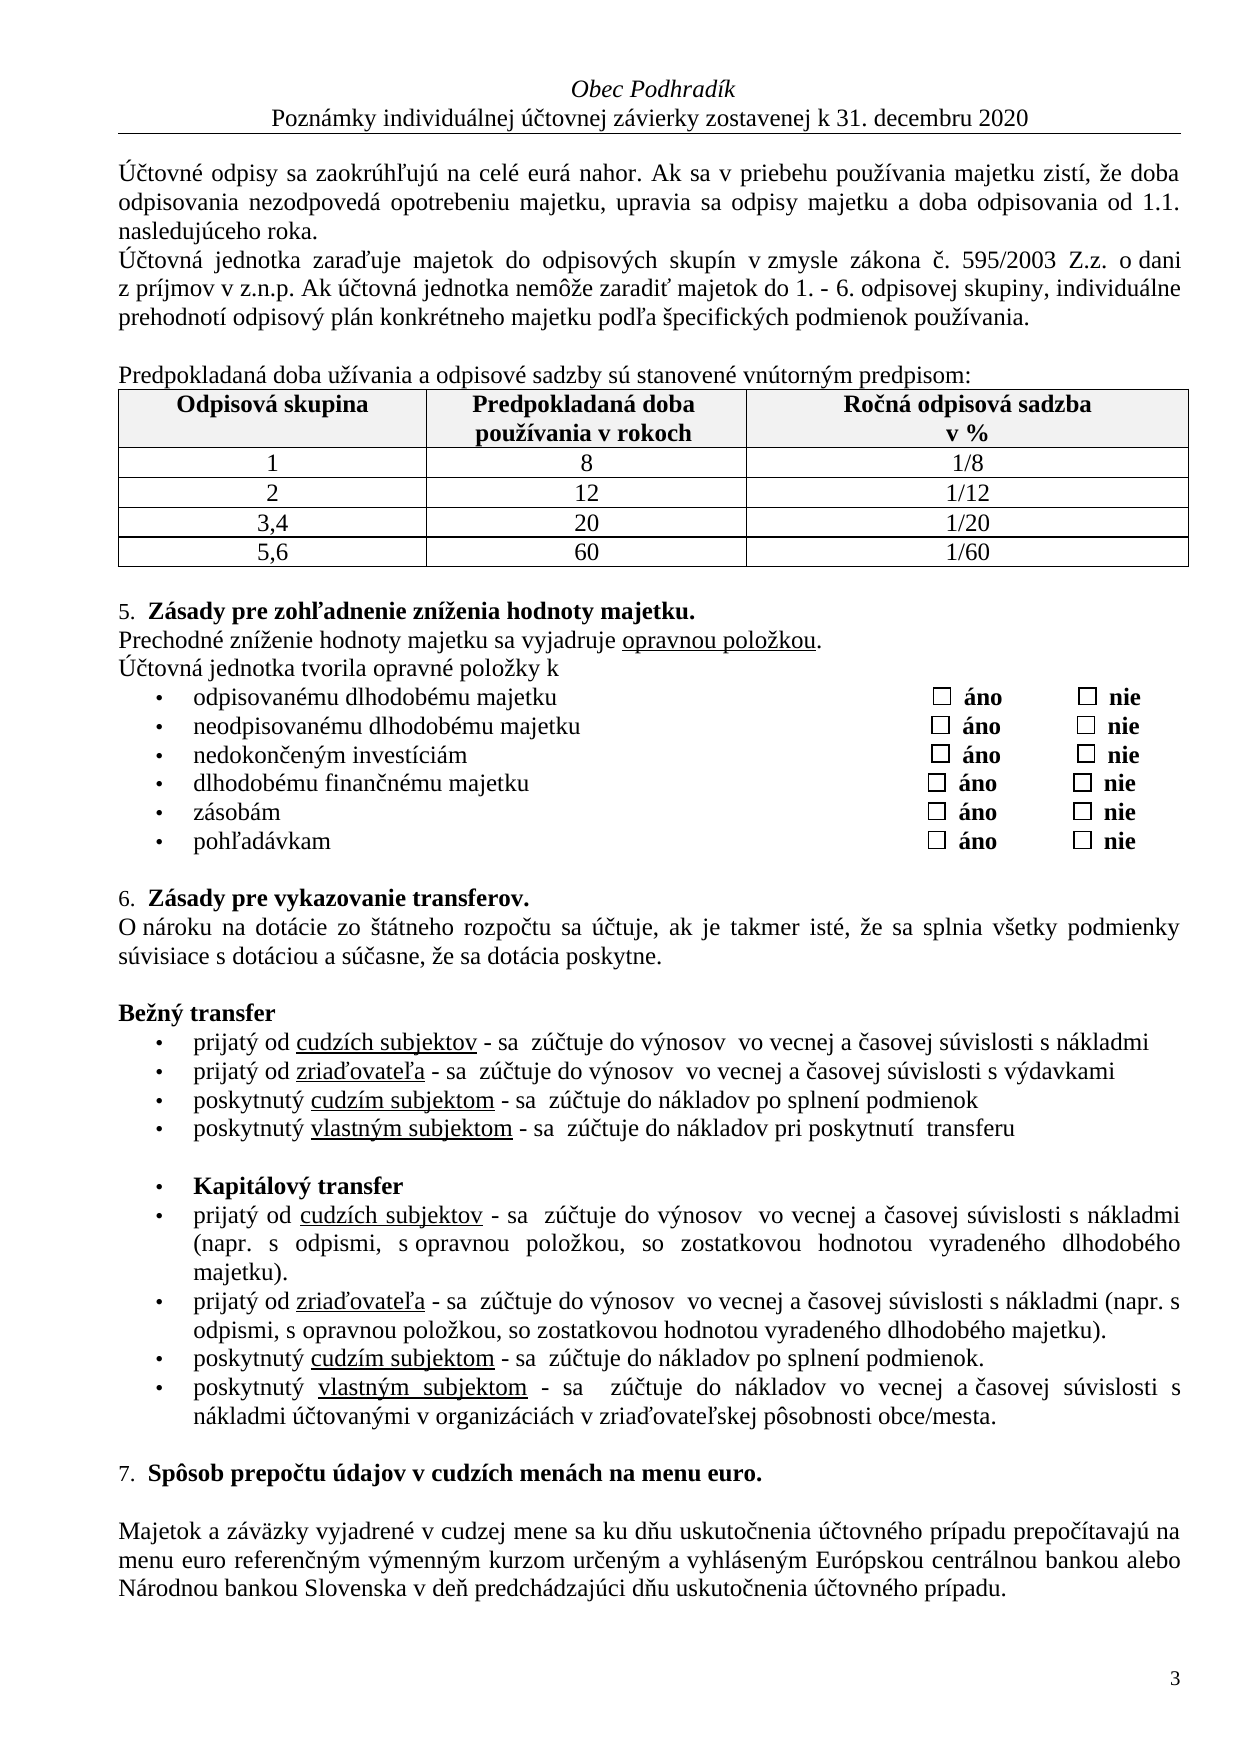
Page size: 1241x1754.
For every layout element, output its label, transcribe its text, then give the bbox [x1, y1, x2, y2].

table_cell 1/8 [747, 448, 1188, 477]
table_cell 1/20 [747, 508, 1188, 536]
list neodpisovanému dlhodobému majetku áno nie [156, 711, 1181, 740]
list prijatý od zriaďovateľa - sa zúčtuje do výnosov vo vecnej a časovej súvislosti s výdavkami [156, 1056, 1181, 1085]
table_cell 3,4 [119, 508, 426, 536]
list prijatý od zriaďovateľa - sa zúčtuje do výnosov vo vecnej a časovej súvislosti s nákladmi (napr. s odpismi, s opravnou položkou, so zostatkovou hodnotou vyradeného dlhodobého majetku). [156, 1286, 1181, 1343]
table_header Ročná odpisová sadzba v % [747, 390, 1188, 447]
list prijatý od cudzích subjektov - sa zúčtuje do výnosov vo vecnej a časovej súvislosti s nákladmi (napr. s odpismi, s opravnou položkou, so zostatkovou hodnotou vyradeného dlhodobého majetku). [156, 1200, 1181, 1286]
text O nároku na dotácie zo štátneho rozpočtu sa účtuje, ak je takmer isté, že sa splnia všetky podmienky súvisiace s dotáciou a súčasne, že sa dotácia poskytne. [118, 912, 1181, 970]
table_cell 12 [427, 478, 746, 507]
text Účtovná jednotka tvorila opravné položky k [118, 653, 1181, 682]
list poskytnutý cudzím subjektom - sa zúčtuje do nákladov po splnení podmienok [156, 1085, 1181, 1113]
list pohľadávkam áno nie [156, 826, 1181, 855]
text Bežný transfer [118, 998, 1181, 1027]
list Kapitálový transfer [156, 1171, 1181, 1200]
table_cell 1/60 [747, 538, 1188, 566]
list odpisovanému dlhodobému majetku áno nie [156, 682, 1181, 711]
text Prechodné zníženie hodnoty majetku sa vyjadruje opravnou položkou. [118, 625, 1181, 653]
text Účtovná jednotka zaraďuje majetok do odpisových skupín v zmysle zákona č. 595/2003 Z.z. o dani z príjmov v z.n.p. Ak účtovná jednotka nemôže zaradiť majetok do 1. - 6. odpisovej skupiny, individuálne prehodnotí odpisový plán konkrétneho majetku podľa špecifických podmienok používania. [118, 245, 1181, 331]
text Predpokladaná doba užívania a odpisové sadzby sú stanovené vnútorným predpisom: [118, 360, 1181, 388]
list nedokončeným investíciám áno nie [156, 740, 1181, 768]
list Spôsob prepočtu údajov v cudzích menách na menu euro. [118, 1458, 1181, 1487]
list poskytnutý vlastným subjektom - sa zúčtuje do nákladov pri poskytnutí transferu [156, 1113, 1181, 1142]
table_header Odpisová skupina [119, 390, 426, 447]
table_cell 60 [427, 538, 746, 566]
list zásobám áno nie [156, 797, 1181, 826]
table_cell 8 [427, 448, 746, 477]
list dlhodobému finančnému majetku áno nie [156, 768, 1181, 797]
text Účtovné odpisy sa zaokrúhľujú na celé eurá nahor. Ak sa v priebehu používania majetku zistí, že doba odpisovania nezodpovedá opotrebeniu majetku, upravia sa odpisy majetku a doba odpisovania od 1.1. nasledujúceho roka. [118, 158, 1181, 245]
table_header Predpokladaná doba používania v rokoch [427, 390, 746, 447]
text Majetok a záväzky vyjadrené v cudzej mene sa ku dňu uskutočnenia účtovného prípadu prepočítavajú na menu euro referenčným výmenným kurzom určeným a vyhláseným Európskou centrálnou bankou alebo Národnou bankou Slovenska v deň predchádzajúci dňu uskutočnenia účtovného prípadu. [118, 1516, 1181, 1602]
table_cell 20 [427, 508, 746, 536]
list prijatý od cudzích subjektov - sa zúčtuje do výnosov vo vecnej a časovej súvislosti s nákladmi [156, 1027, 1181, 1056]
table_cell 1/12 [747, 478, 1188, 507]
table_cell 1 [119, 448, 426, 477]
list Zásady pre vykazovanie transferov. [118, 883, 1181, 912]
list poskytnutý cudzím subjektom - sa zúčtuje do nákladov po splnení podmienok. [156, 1343, 1181, 1372]
list poskytnutý vlastným subjektom - sa zúčtuje do nákladov vo vecnej a časovej súvislosti s nákladmi účtovanými v organizáciách v zriaďovateľskej pôsobnosti obce/mesta. [156, 1372, 1181, 1430]
table_cell 5,6 [119, 538, 426, 566]
table_cell 2 [119, 478, 426, 507]
list Zásady pre zohľadnenie zníženia hodnoty majetku. [118, 596, 1181, 625]
